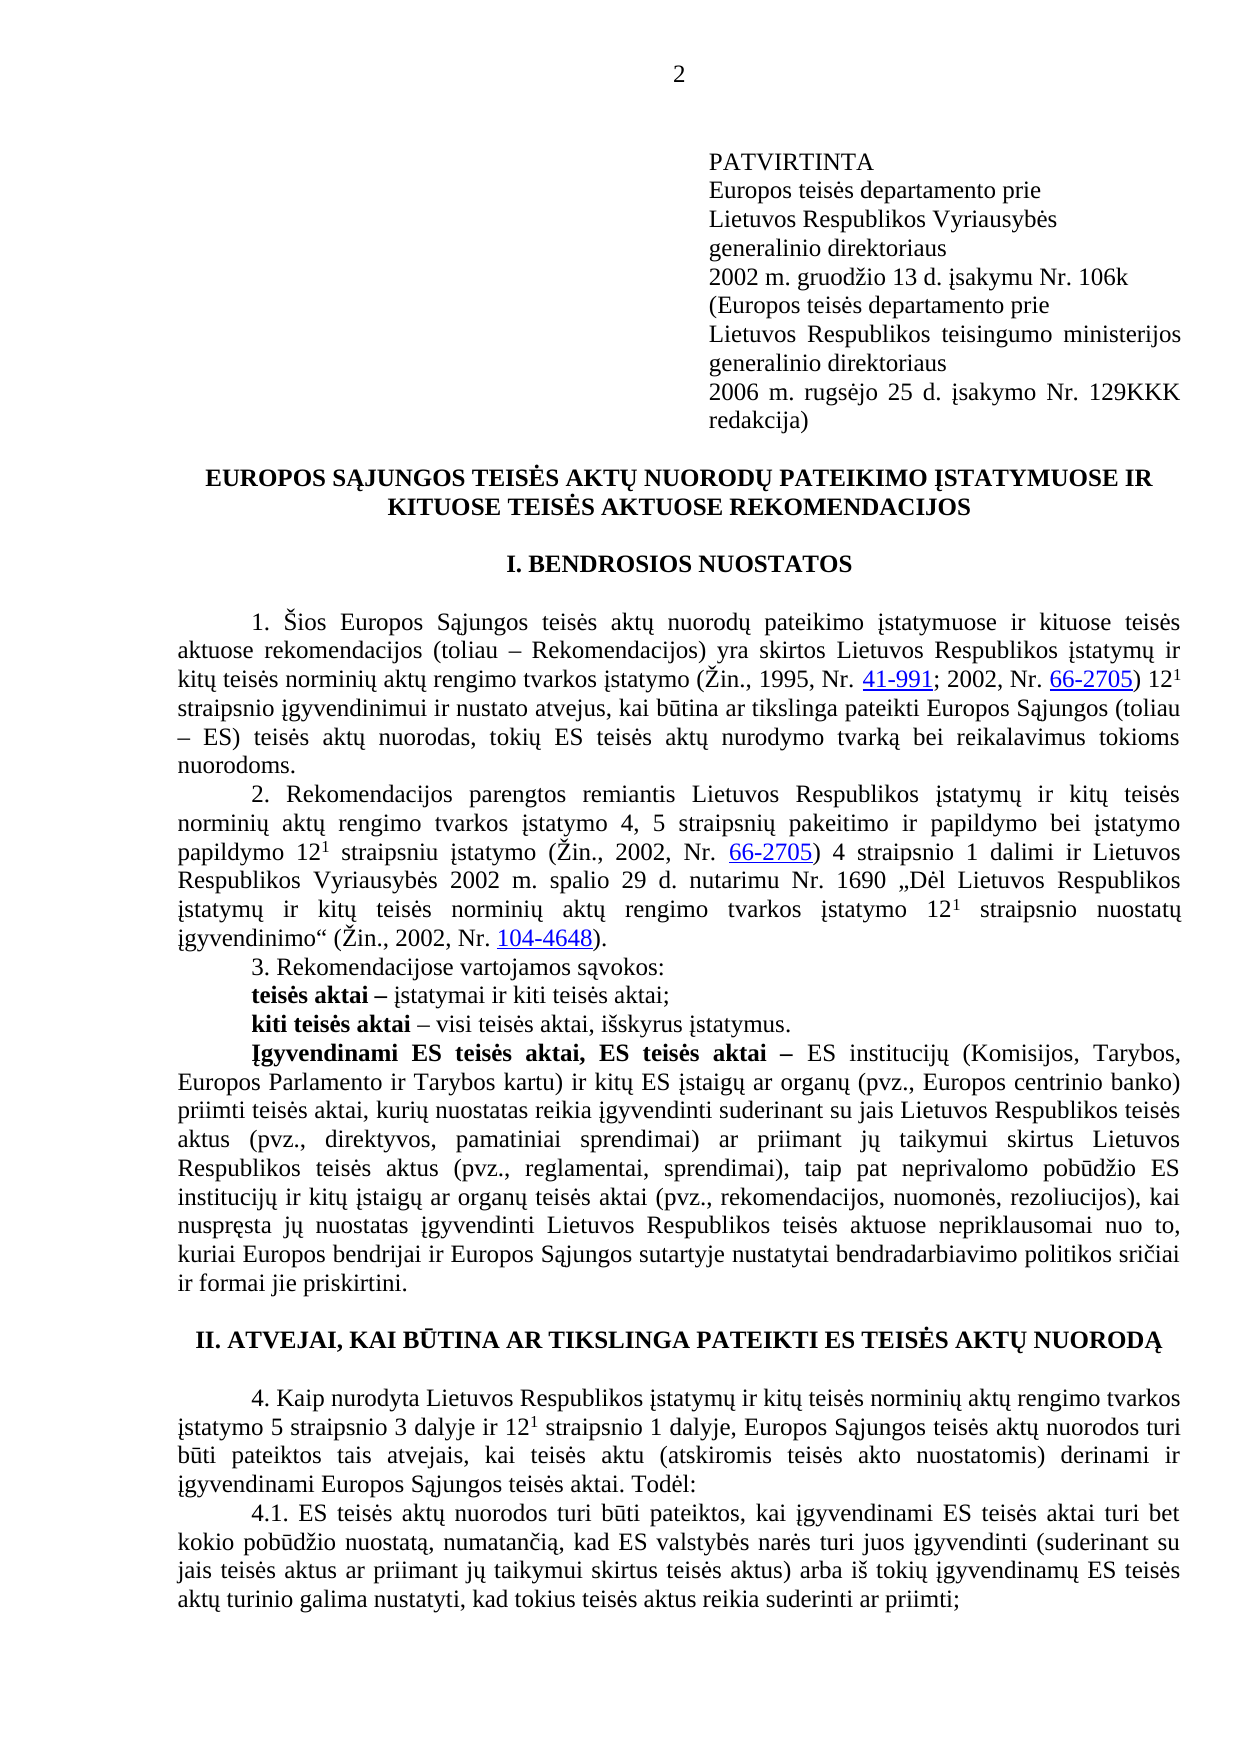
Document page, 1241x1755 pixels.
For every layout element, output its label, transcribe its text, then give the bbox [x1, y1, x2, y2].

text 2. Rekomendacijos parengtos remiantis Lietuvos Respublikos įstatymų ir kitų teisės norminių aktų rengimo tvarkos įstatymo 4, 5 straipsnių pakeitimo ir papildymo bei įstatymo papildymo 121 straipsniu įstatymo (Žin., 2002, Nr. 66-2705) 4 straipsnio 1 dalimi ir Lietuvos Respublikos Vyriausybės 2002 m. spalio 29 d. nutarimu Nr. 1690 „Dėl Lietuvos Respublikos įstatymų ir kitų teisės norminių aktų rengimo tvarkos įstatymo 121 straipsnio nuostatų įgyvendinimo“ (Žin., 2002, Nr. 104-4648). [177, 779, 1181, 952]
text 2002 m. gruodžio 13 d. įsakymu Nr. 106k [177, 262, 1181, 291]
text 2006 m. rugsėjo 25 d. įsakymo Nr. 129KKK redakcija) [709, 377, 1181, 434]
text 1. Šios Europos Sąjungos teisės aktų nuorodų pateikimo įstatymuose ir kituose teisės aktuose rekomendacijos (toliau – Rekomendacijos) yra skirtos Lietuvos Respublikos įstatymų ir kitų teisės norminių aktų rengimo tvarkos įstatymo (Žin., 1995, Nr. 41-991; 2002, Nr. 66-2705) 121 straipsnio įgyvendinimui ir nustato atvejus, kai būtina ar tikslinga pateikti Europos Sąjungos (toliau – ES) teisės aktų nuorodas, tokių ES teisės aktų nurodymo tvarką bei reikalavimus tokioms nuorodoms. [177, 607, 1181, 779]
text generalinio direktoriaus [177, 233, 1181, 262]
text kiti teisės aktai – visi teisės aktai, išskyrus įstatymus. [177, 1009, 1181, 1038]
text I. BENDROSIOS NUOSTATOS [177, 549, 1181, 578]
text EUROPOS SĄJUNGOS TEISĖS AKTŲ NUORODŲ PATEIKIMO ĮSTATYMUOSE IR KITUOSE TEISĖS AKTUOSE REKOMENDACIJOS [177, 463, 1181, 521]
text Įgyvendinami ES teisės aktai, ES teisės aktai – ES institucijų (Komisijos, Tarybos, Europos Parlamento ir Tarybos kartu) ir kitų ES įstaigų ar organų (pvz., Europos centrinio banko) priimti teisės aktai, kurių nuostatas reikia įgyvendinti suderinant su jais Lietuvos Respublikos teisės aktus (pvz., direktyvos, pamatiniai sprendimai) ar priimant jų taikymui skirtus Lietuvos Respublikos teisės aktus (pvz., reglamentai, sprendimai), taip pat neprivalomo pobūdžio ES institucijų ir kitų įstaigų ar organų teisės aktai (pvz., rekomendacijos, nuomonės, rezoliucijos), kai nuspręsta jų nuostatas įgyvendinti Lietuvos Respublikos teisės aktuose nepriklausomai nuo to, kuriai Europos bendrijai ir Europos Sąjungos sutartyje nustatytai bendradarbiavimo politikos sričiai ir formai jie priskirtini. [177, 1038, 1181, 1297]
text Lietuvos Respublikos teisingumo ministerijos generalinio direktoriaus [709, 319, 1181, 377]
text 3. Rekomendacijose vartojamos sąvokos: [177, 952, 1181, 981]
text Europos teisės departamento prie [177, 176, 1181, 204]
text 4. Kaip nurodyta Lietuvos Respublikos įstatymų ir kitų teisės norminių aktų rengimo tvarkos įstatymo 5 straipsnio 3 dalyje ir 121 straipsnio 1 dalyje, Europos Sąjungos teisės aktų nuorodos turi būti pateiktos tais atvejais, kai teisės aktu (atskiromis teisės akto nuostatomis) derinami ir įgyvendinami Europos Sąjungos teisės aktai. Todėl: [177, 1383, 1181, 1498]
text PATVIRTINTA [177, 147, 1181, 176]
text Lietuvos Respublikos Vyriausybės [177, 204, 1181, 233]
text 4.1. ES teisės aktų nuorodos turi būti pateiktos, kai įgyvendinami ES teisės aktai turi bet kokio pobūdžio nuostatą, numatančią, kad ES valstybės narės turi juos įgyvendinti (suderinant su jais teisės aktus ar priimant jų taikymui skirtus teisės aktus) arba iš tokių įgyvendinamų ES teisės aktų turinio galima nustatyti, kad tokius teisės aktus reikia suderinti ar priimti; [177, 1498, 1181, 1613]
text teisės aktai – įstatymai ir kiti teisės aktai; [177, 981, 1181, 1009]
text (Europos teisės departamento prie [177, 291, 1181, 319]
text II. ATVEJAI, KAI BŪTINA AR TIKSLINGA PATEIKTI ES TEISĖS AKTŲ NUORODĄ [177, 1326, 1181, 1354]
